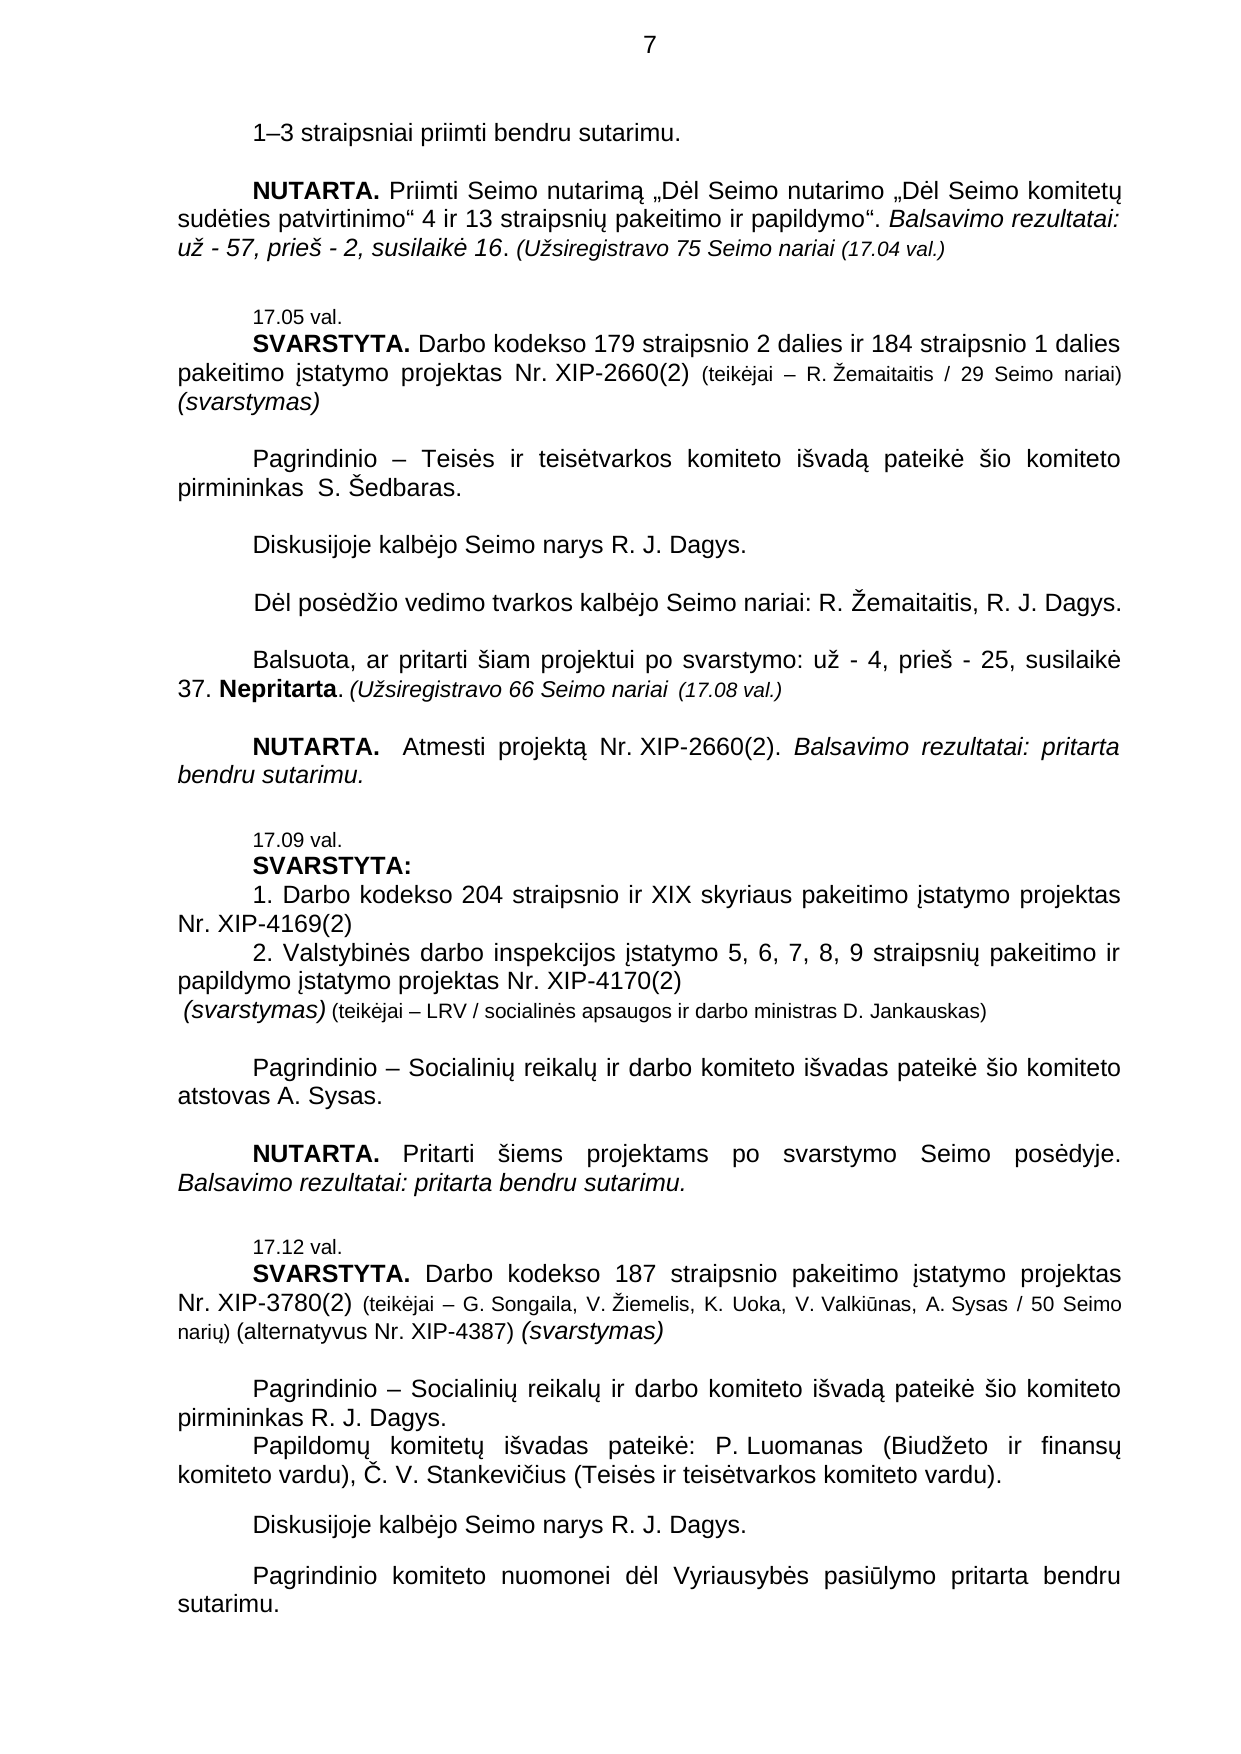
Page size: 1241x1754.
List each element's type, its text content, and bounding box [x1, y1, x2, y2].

text Diskusijoje kalbėjo Seimo narys R. J. Dagys. [177, 1510, 1122, 1539]
text Pagrindinio – Socialinių reikalų ir darbo komiteto išvadą pateikė šio komiteto pirmininkas R. J. Dagys. [177, 1374, 1122, 1431]
text 1–3 straipsniai priimti bendru sutarimu. [177, 118, 1122, 147]
text 1. Darbo kodekso 204 straipsnio ir XIX skyriaus pakeitimo įstatymo projektas Nr. XIP-4169(2) [177, 880, 1122, 938]
text 2. Valstybinės darbo inspekcijos įstatymo 5, 6, 7, 8, 9 straipsnių pakeitimo ir papildymo įstatymo projektas Nr. XIP-4170(2) [177, 938, 1122, 995]
text NUTARTA. Atmesti projektą Nr. XIP-2660(2). Balsavimo rezultatai: pritarta bendru sutarimu. [177, 731, 1122, 789]
text (svarstymas) (teikėjai – LRV / socialinės apsaugos ir darbo ministras D. Jankauskas) [177, 995, 1122, 1024]
text Pagrindinio komiteto nuomonei dėl Vyriausybės pasiūlymo pritarta bendru sutarimu. [177, 1561, 1122, 1618]
text SVARSTYTA. Darbo kodekso 187 straipsnio pakeitimo įstatymo projektas Nr. XIP-3780(2) (teikėjai – G. Songaila, V. Žiemelis, K. Uoka, V. Valkiūnas, A. Sysas / 50 Seimo narių) (alternatyvus Nr. XIP-4387) (svarstymas) [177, 1259, 1122, 1345]
text Papildomų komitetų išvadas pateikė: P. Luomanas (Biudžeto ir finansų komiteto vardu), Č. V. Stankevičius (Teisės ir teisėtvarkos komiteto vardu). [177, 1431, 1122, 1489]
text 17.05 val. [177, 305, 1122, 329]
text 17.12 val. [177, 1235, 1122, 1259]
text Dėl posėdžio vedimo tvarkos kalbėjo Seimo nariai: R. Žemaitaitis, R. J. Dagys. [177, 588, 1122, 616]
text Balsuota, ar pritarti šiam projektui po svarstymo: už - 4, prieš - 25, susilaikė 37. Nepritarta. (Užsiregistravo 66 Seimo nariai (17.08 val.) [177, 645, 1122, 703]
text SVARSTYTA: [177, 851, 1122, 880]
text NUTARTA. Priimti Seimo nutarimą „Dėl Seimo nutarimo „Dėl Seimo komitetų sudėties patvirtinimo“ 4 ir 13 straipsnių pakeitimo ir papildymo“. Balsavimo rezultatai: už - 57, prieš - 2, susilaikė 16. (Užsiregistravo 75 Seimo nariai (17.04 val.) [177, 176, 1122, 262]
text Pagrindinio – Socialinių reikalų ir darbo komiteto išvadas pateikė šio komiteto atstovas A. Sysas. [177, 1053, 1122, 1110]
text NUTARTA. Pritarti šiems projektams po svarstymo Seimo posėdyje. Balsavimo rezultatai: pritarta bendru sutarimu. [177, 1139, 1122, 1196]
text 17.09 val. [177, 827, 1122, 851]
text Pagrindinio – Teisės ir teisėtvarkos komiteto išvadą pateikė šio komiteto pirmininkas S. Šedbaras. [177, 444, 1122, 501]
text Diskusijoje kalbėjo Seimo narys R. J. Dagys. [177, 530, 1122, 559]
text SVARSTYTA. Darbo kodekso 179 straipsnio 2 dalies ir 184 straipsnio 1 dalies pakeitimo įstatymo projektas Nr. XIP-2660(2) (teikėjai – R. Žemaitaitis / 29 Seimo nariai) (svarstymas) [177, 329, 1122, 415]
